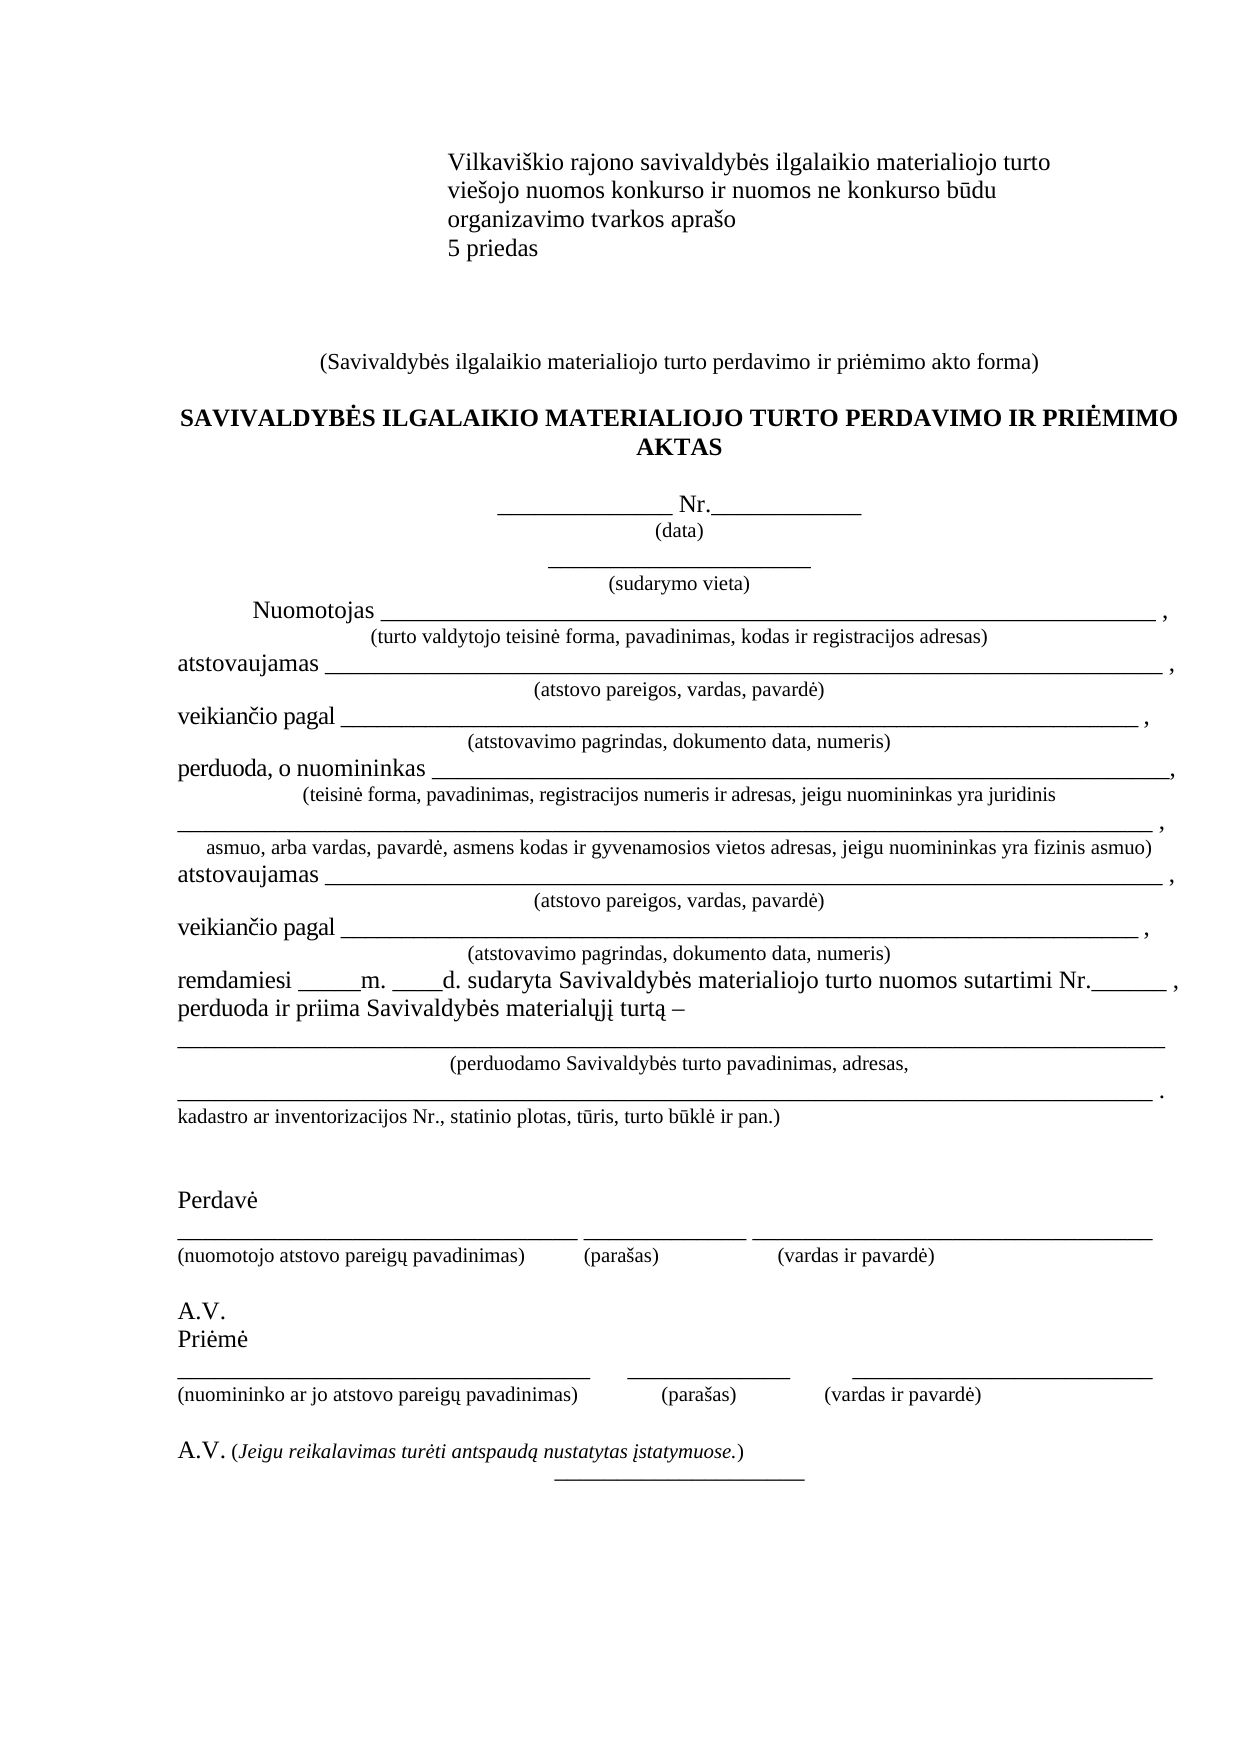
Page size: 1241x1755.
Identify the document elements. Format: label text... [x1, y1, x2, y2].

text (teisinė forma, pavadinimas, registracijos numeris ir adresas, jeigu nuomininkas yra juridinis [177, 782, 1181, 806]
text (atstovavimo pagrindas, dokumento data, numeris) [177, 729, 1181, 753]
text (Savivaldybės ilgalaikio materialiojo turto perdavimo ir priėmimo akto forma) [177, 348, 1181, 374]
text A.V. (Jeigu reikalavimas turėti antspaudą nustatytas įstatymuose.) [177, 1435, 1181, 1463]
text (perduodamo Savivaldybės turto pavadinimas, adresas, [177, 1051, 1181, 1075]
text veikiančio pagal __________________________________________________________________ , [177, 701, 1181, 729]
text kadastro ar inventorizacijos Nr., statinio plotas, tūris, turto būklė ir pan.) [177, 1104, 1181, 1128]
text (atstovavimo pagrindas, dokumento data, numeris) [177, 941, 1181, 965]
text perduoda, o nuomininkas ___________________________________________________________, [177, 753, 1181, 782]
text organizavimo tvarkos aprašo [447, 204, 1181, 233]
text atstovaujamas ___________________________________________________________________ , [177, 648, 1181, 677]
text (data) [177, 518, 1181, 542]
text (nuomotojo atstovo pareigų pavadinimas) (parašas) (vardas ir pavardė) [177, 1243, 1181, 1267]
text atstovaujamas ___________________________________________________________________ , [177, 859, 1181, 888]
text –––––––––––––––––––– [177, 1463, 1181, 1492]
text A.V. [177, 1296, 1181, 1324]
text asmuo, arba vardas, pavardė, asmens kodas ir gyvenamosios vietos adresas, jeigu nuomininkas yra fizinis asmuo) [177, 835, 1181, 859]
text ________________________________ _____________ ________________________________ [177, 1214, 1181, 1243]
text (sudarymo vieta) [177, 571, 1181, 595]
text SAVIVALDYBĖS ILGALAIKIO MATERIALIOJO TURTO perdavimo IR PRIĖMIMO AKTAS [177, 403, 1181, 461]
text 5 priedas [447, 233, 1181, 262]
text _____________________ [177, 542, 1181, 571]
text perduoda ir priima Savivaldybės materialųjį turtą – _______________________________________________________________________________ [177, 993, 1181, 1051]
text remdamiesi _____m. ____d. sudaryta Savivaldybės materialiojo turto nuomos sutartimi Nr.______ , [177, 965, 1181, 993]
text Vilkaviškio rajono savivaldybės ilgalaikio materialiojo turto [447, 147, 1181, 176]
text ______________ Nr.____________ [177, 489, 1181, 518]
text _________________________________ _____________ ________________________ [177, 1353, 1181, 1382]
text (nuomininko ar jo atstovo pareigų pavadinimas) (parašas) (vardas ir pavardė) [177, 1382, 1181, 1406]
text (atstovo pareigos, vardas, pavardė) [177, 888, 1181, 912]
text (turto valdytojo teisinė forma, pavadinimas, kodas ir registracijos adresas) [177, 624, 1181, 648]
text Perdavė [177, 1185, 1181, 1214]
text veikiančio pagal __________________________________________________________________ , [177, 912, 1181, 941]
text ______________________________________________________________________________ , [177, 806, 1181, 835]
text (atstovo pareigos, vardas, pavardė) [177, 677, 1181, 701]
text Nuomotojas ______________________________________________________________ , [177, 595, 1181, 624]
text viešojo nuomos konkurso ir nuomos ne konkurso būdu [447, 176, 1181, 204]
text Priėmė [177, 1324, 1181, 1353]
text ______________________________________________________________________________ . [177, 1075, 1181, 1104]
